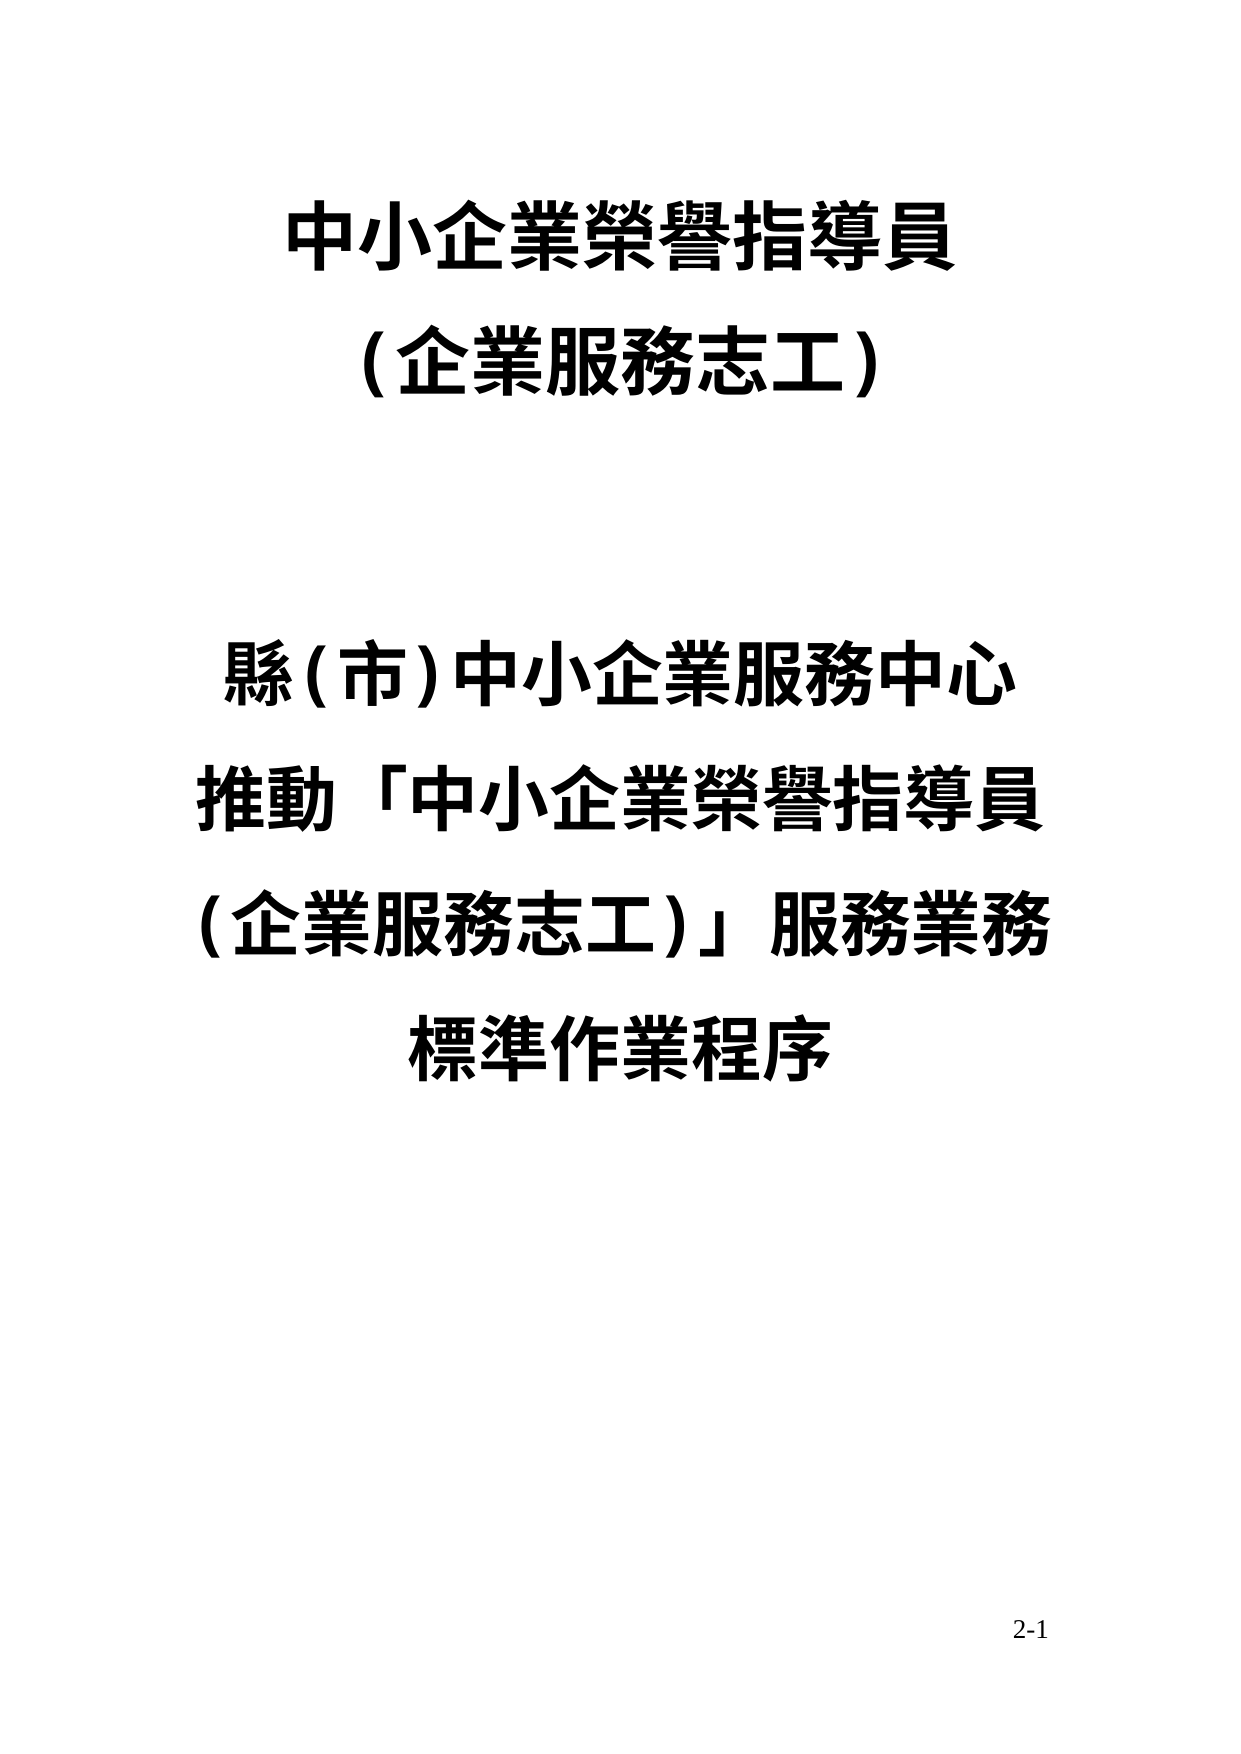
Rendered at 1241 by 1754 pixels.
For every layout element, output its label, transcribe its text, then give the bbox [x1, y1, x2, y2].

text 推動「中小企業榮譽指導員(企業服務志工)」服務業務標準作業程序 [187, 721, 1053, 1096]
text (企業服務志工) [187, 284, 1053, 409]
text 縣(市)中小企業服務中心 [187, 596, 1053, 721]
text 中小企業榮譽指導員 [187, 159, 1053, 284]
